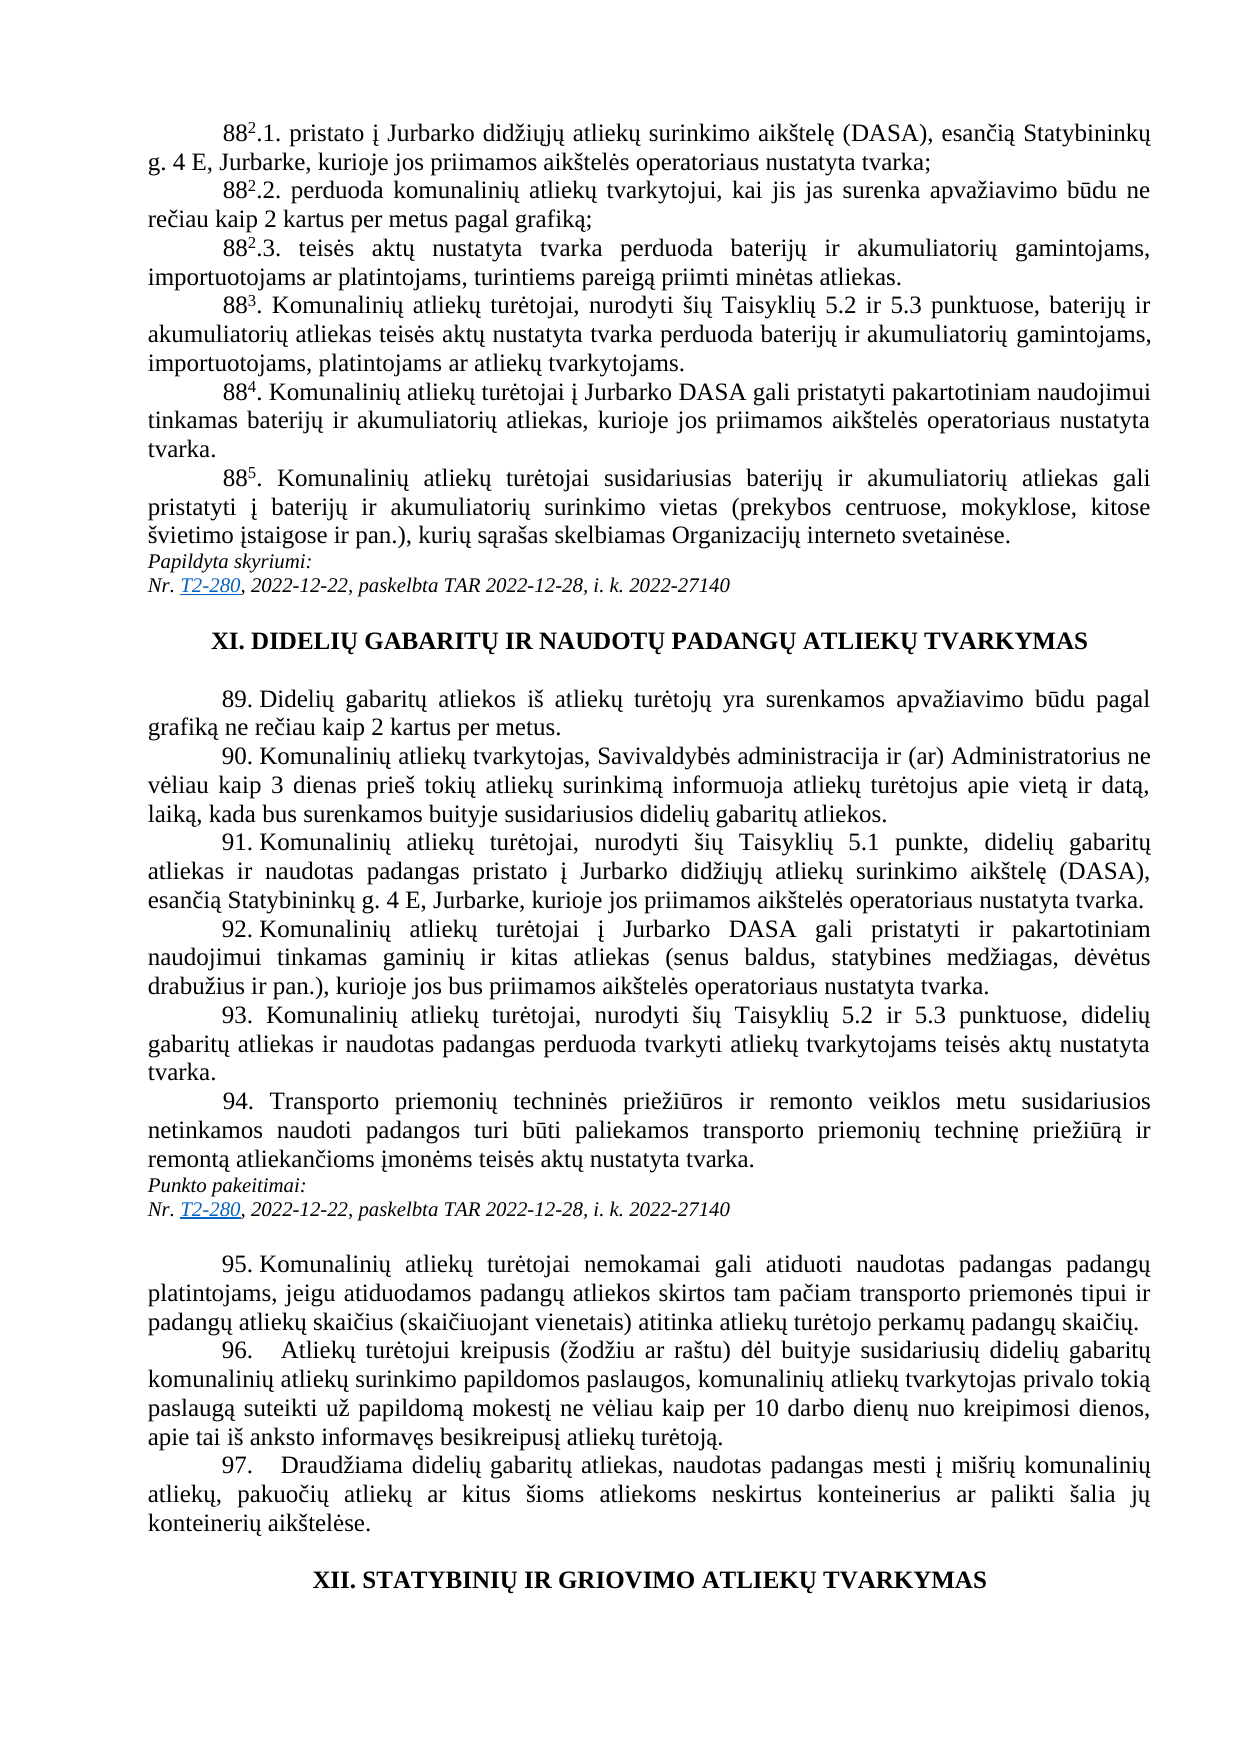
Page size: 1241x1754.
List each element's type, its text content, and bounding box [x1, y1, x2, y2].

text 94. Transporto priemonių techninės priežiūros ir remonto veiklos metu susidariusios netinkamos naudoti padangos turi būti paliekamos transporto priemonių techninę priežiūrą ir remontą atliekančioms įmonėms teisės aktų nustatyta tvarka. [148, 1086, 1152, 1172]
text Nr. T2-280, 2022-12-22, paskelbta TAR 2022-12-28, i. k. 2022-27140 [148, 1197, 1152, 1221]
text Nr. T2-280, 2022-12-22, paskelbta TAR 2022-12-28, i. k. 2022-27140 [148, 573, 1152, 597]
text 91. Komunalinių atliekų turėtojai, nurodyti šių Taisyklių 5.1 punkte, didelių gabaritų atliekas ir naudotas padangas pristato į Jurbarko didžiųjų atliekų surinkimo aikštelę (DASA), esančią Statybininkų g. 4 E, Jurbarke, kurioje jos priimamos aikštelės operatoriaus nustatyta tvarka. [148, 827, 1152, 914]
text XI. DIDELIŲ GABARITŲ IR NAUDOTŲ PADANGŲ ATLIEKŲ TVARKYMAS [148, 626, 1152, 655]
text 884. Komunalinių atliekų turėtojai į Jurbarko DASA gali pristatyti pakartotiniam naudojimui tinkamas baterijų ir akumuliatorių atliekas, kurioje jos priimamos aikštelės operatoriaus nustatyta tvarka. [148, 377, 1152, 463]
text 883. Komunalinių atliekų turėtojai, nurodyti šių Taisyklių 5.2 ir 5.3 punktuose, baterijų ir akumuliatorių atliekas teisės aktų nustatyta tvarka perduoda baterijų ir akumuliatorių gamintojams, importuotojams, platintojams ar atliekų tvarkytojams. [148, 291, 1152, 377]
text 882.3. teisės aktų nustatyta tvarka perduoda baterijų ir akumuliatorių gamintojams, importuotojams ar platintojams, turintiems pareigą priimti minėtas atliekas. [148, 233, 1152, 291]
text 882.2. perduoda komunalinių atliekų tvarkytojui, kai jis jas surenka apvažiavimo būdu ne rečiau kaip 2 kartus per metus pagal grafiką; [148, 176, 1152, 233]
text 97. Draudžiama didelių gabaritų atliekas, naudotas padangas mesti į mišrių komunalinių atliekų, pakuočių atliekų ar kitus šioms atliekoms neskirtus konteinerius ar palikti šalia jų konteinerių aikštelėse. [148, 1451, 1152, 1537]
text 92. Komunalinių atliekų turėtojai į Jurbarko DASA gali pristatyti ir pakartotiniam naudojimui tinkamas gaminių ir kitas atliekas (senus baldus, statybines medžiagas, dėvėtus drabužius ir pan.), kurioje jos bus priimamos aikštelės operatoriaus nustatyta tvarka. [148, 914, 1152, 1000]
text 882.1. pristato į Jurbarko didžiųjų atliekų surinkimo aikštelę (DASA), esančią Statybininkų g. 4 E, Jurbarke, kurioje jos priimamos aikštelės operatoriaus nustatyta tvarka; [148, 118, 1152, 176]
text Papildyta skyriumi: [148, 549, 1152, 573]
text 90. Komunalinių atliekų tvarkytojas, Savivaldybės administracija ir (ar) Administratorius ne vėliau kaip 3 dienas prieš tokių atliekų surinkimą informuoja atliekų turėtojus apie vietą ir datą, laiką, kada bus surenkamos buityje susidariusios didelių gabaritų atliekos. [148, 741, 1152, 827]
text Punkto pakeitimai: [148, 1172, 1152, 1197]
text XII. STATYBINIŲ IR GRIOVIMO ATLIEKŲ TVARKYMAS [148, 1566, 1152, 1594]
text 96. Atliekų turėtojui kreipusis (žodžiu ar raštu) dėl buityje susidariusių didelių gabaritų komunalinių atliekų surinkimo papildomos paslaugos, komunalinių atliekų tvarkytojas privalo tokią paslaugą suteikti už papildomą mokestį ne vėliau kaip per 10 darbo dienų nuo kreipimosi dienos, apie tai iš anksto informavęs besikreipusį atliekų turėtoją. [148, 1336, 1152, 1451]
text 93. Komunalinių atliekų turėtojai, nurodyti šių Taisyklių 5.2 ir 5.3 punktuose, didelių gabaritų atliekas ir naudotas padangas perduoda tvarkyti atliekų tvarkytojams teisės aktų nustatyta tvarka. [148, 1000, 1152, 1086]
text 885. Komunalinių atliekų turėtojai susidariusias baterijų ir akumuliatorių atliekas gali pristatyti į baterijų ir akumuliatorių surinkimo vietas (prekybos centruose, mokyklose, kitose švietimo įstaigose ir pan.), kurių sąrašas skelbiamas Organizacijų interneto svetainėse. [148, 463, 1152, 549]
text 89. Didelių gabaritų atliekos iš atliekų turėtojų yra surenkamos apvažiavimo būdu pagal grafiką ne rečiau kaip 2 kartus per metus. [148, 684, 1152, 741]
text 95. Komunalinių atliekų turėtojai nemokamai gali atiduoti naudotas padangas padangų platintojams, jeigu atiduodamos padangų atliekos skirtos tam pačiam transporto priemonės tipui ir padangų atliekų skaičius (skaičiuojant vienetais) atitinka atliekų turėtojo perkamų padangų skaičių. [148, 1249, 1152, 1336]
